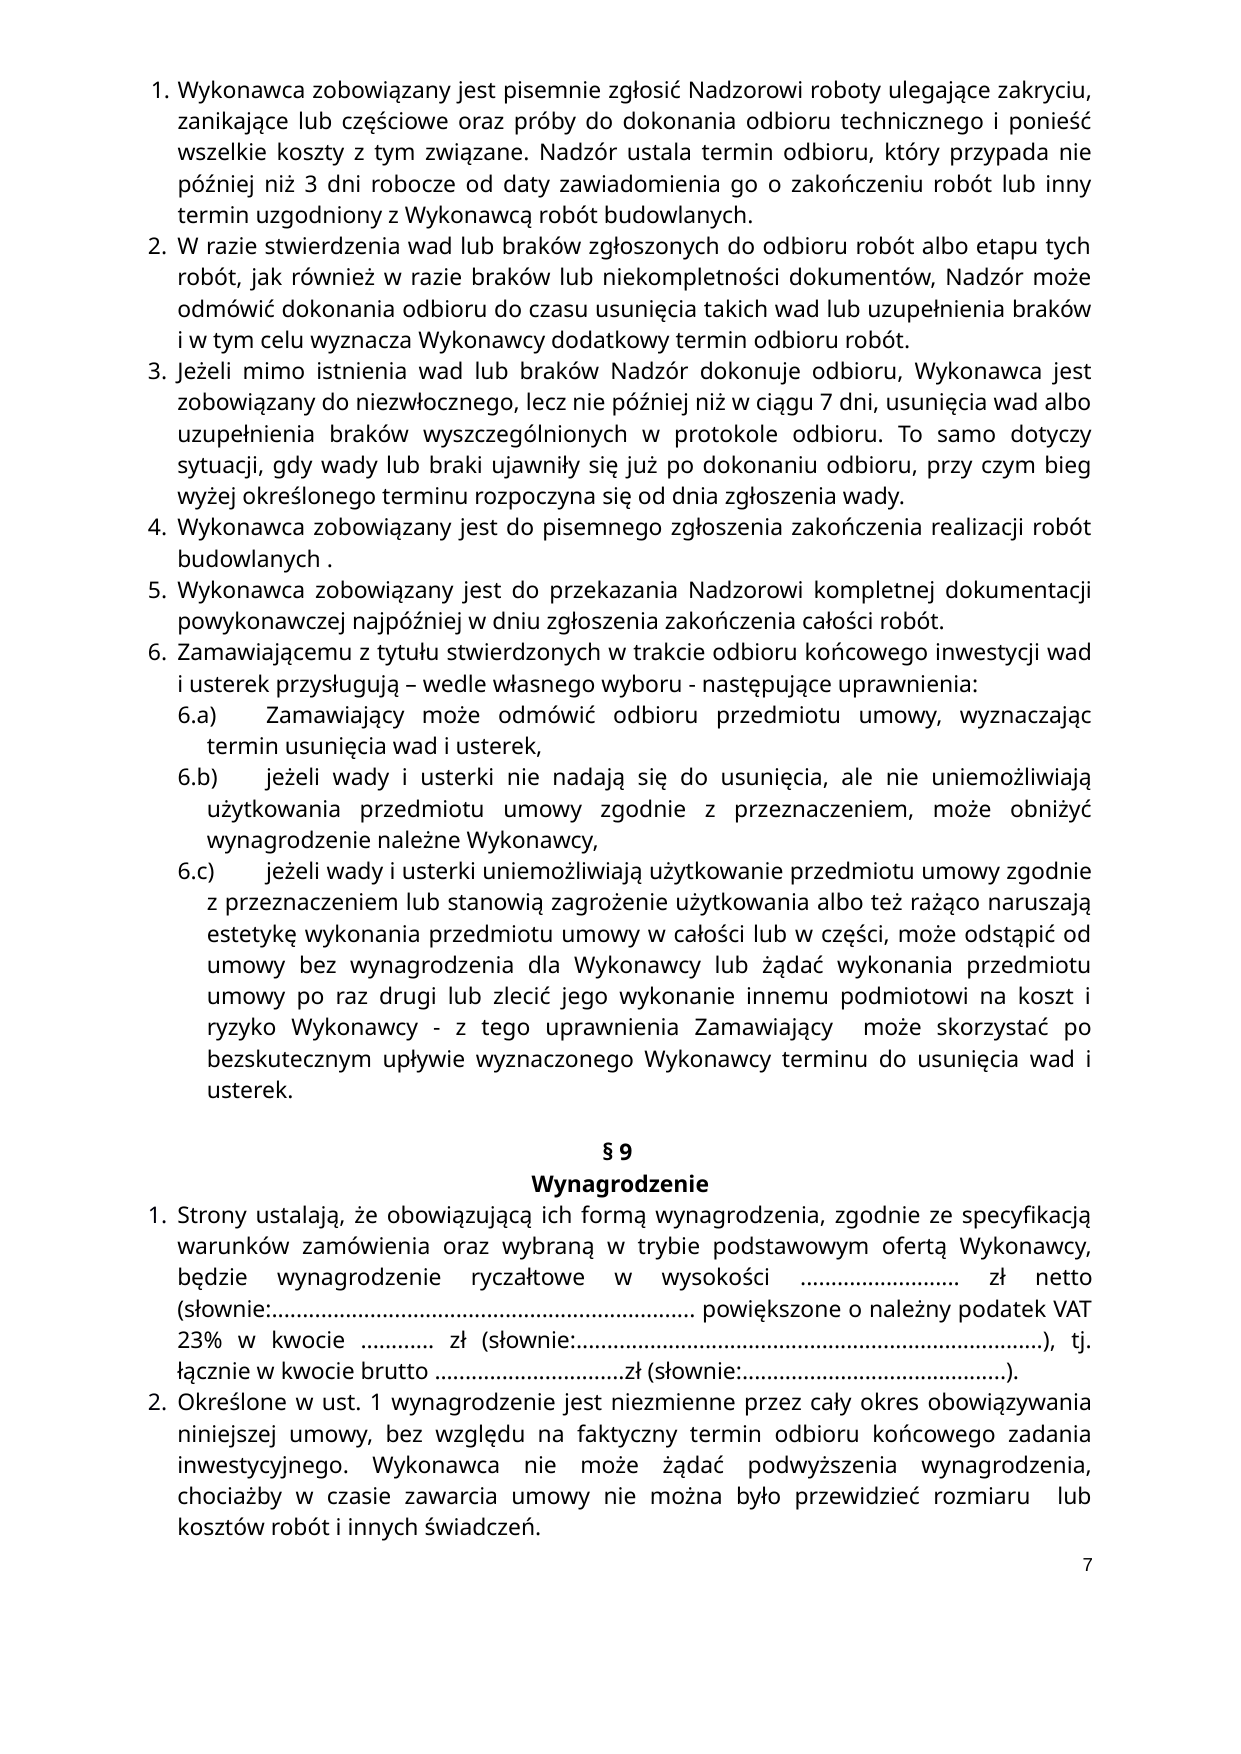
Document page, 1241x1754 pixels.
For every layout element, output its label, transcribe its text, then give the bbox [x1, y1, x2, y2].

list jeżeli wady i usterki uniemożliwiają użytkowanie przedmiotu umowy zgodnie z przeznaczeniem lub stanowią zagrożenie użytkowania albo też rażąco naruszają estetykę wykonania przedmiotu umowy w całości lub w części, może odstąpić od umowy bez wynagrodzenia dla Wykonawcy lub żądać wykonania przedmiotu umowy po raz drugi lub zlecić jego wykonanie innemu podmiotowi na koszt i ryzyko Wykonawcy - z tego uprawnienia Zamawiający może skorzystać po bezskutecznym upływie wyznaczonego Wykonawcy terminu do usunięcia wad i usterek. [177, 855, 1093, 1105]
list Zamawiającemu z tytułu stwierdzonych w trakcie odbioru końcowego inwestycji wad i usterek przysługują – wedle własnego wyboru - następujące uprawnienia: [148, 636, 1093, 699]
list Jeżeli mimo istnienia wad lub braków Nadzór dokonuje odbioru, Wykonawca jest zobowiązany do niezwłocznego, lecz nie później niż w ciągu 7 dni, usunięcia wad albo uzupełnienia braków wyszczególnionych w protokole odbioru. To samo dotyczy sytuacji, gdy wady lub braki ujawniły się już po dokonaniu odbioru, przy czym bieg wyżej określonego terminu rozpoczyna się od dnia zgłoszenia wady. [148, 355, 1093, 511]
list W razie stwierdzenia wad lub braków zgłoszonych do odbioru robót albo etapu tych robót, jak również w razie braków lub niekompletności dokumentów, Nadzór może odmówić dokonania odbioru do czasu usunięcia takich wad lub uzupełnienia braków i w tym celu wyznacza Wykonawcy dodatkowy termin odbioru robót. [148, 230, 1093, 355]
list Zamawiający może odmówić odbioru przedmiotu umowy, wyznaczając termin usunięcia wad i usterek, [177, 699, 1093, 761]
list Wykonawca zobowiązany jest do przekazania Nadzorowi kompletnej dokumentacji powykonawczej najpóźniej w dniu zgłoszenia zakończenia całości robót. [148, 574, 1093, 636]
list Wykonawca zobowiązany jest pisemnie zgłosić Nadzorowi roboty ulegające zakryciu, zanikające lub częściowe oraz próby do dokonania odbioru technicznego i ponieść wszelkie koszty z tym związane. Nadzór ustala termin odbioru, który przypada nie później niż 3 dni robocze od daty zawiadomienia go o zakończeniu robót lub inny termin uzgodniony z Wykonawcą robót budowlanych. [151, 74, 1093, 230]
list Wykonawca zobowiązany jest do pisemnego zgłoszenia zakończenia realizacji robót budowlanych . [148, 511, 1093, 574]
text Wynagrodzenie [148, 1167, 1093, 1199]
list Strony ustalają, że obowiązującą ich formą wynagrodzenia, zgodnie ze specyfikacją warunków zamówienia oraz wybraną w trybie podstawowym ofertą Wykonawcy, będzie wynagrodzenie ryczałtowe w wysokości .......................... zł netto (słownie:..................................................................... powiększone o należny podatek VAT 23% w kwocie ............ zł (słownie:............................................................................), tj. łącznie w kwocie brutto …............................zł (słownie:...........................................). [148, 1199, 1093, 1386]
text § 9 [148, 1136, 1093, 1167]
list Określone w ust. 1 wynagrodzenie jest niezmienne przez cały okres obowiązywania niniejszej umowy, bez względu na faktyczny termin odbioru końcowego zadania inwestycyjnego. Wykonawca nie może żądać podwyższenia wynagrodzenia, chociażby w czasie zawarcia umowy nie można było przewidzieć rozmiaru lub kosztów robót i innych świadczeń. [148, 1386, 1093, 1542]
list jeżeli wady i usterki nie nadają się do usunięcia, ale nie uniemożliwiają użytkowania przedmiotu umowy zgodnie z przeznaczeniem, może obniżyć wynagrodzenie należne Wykonawcy, [177, 761, 1093, 855]
